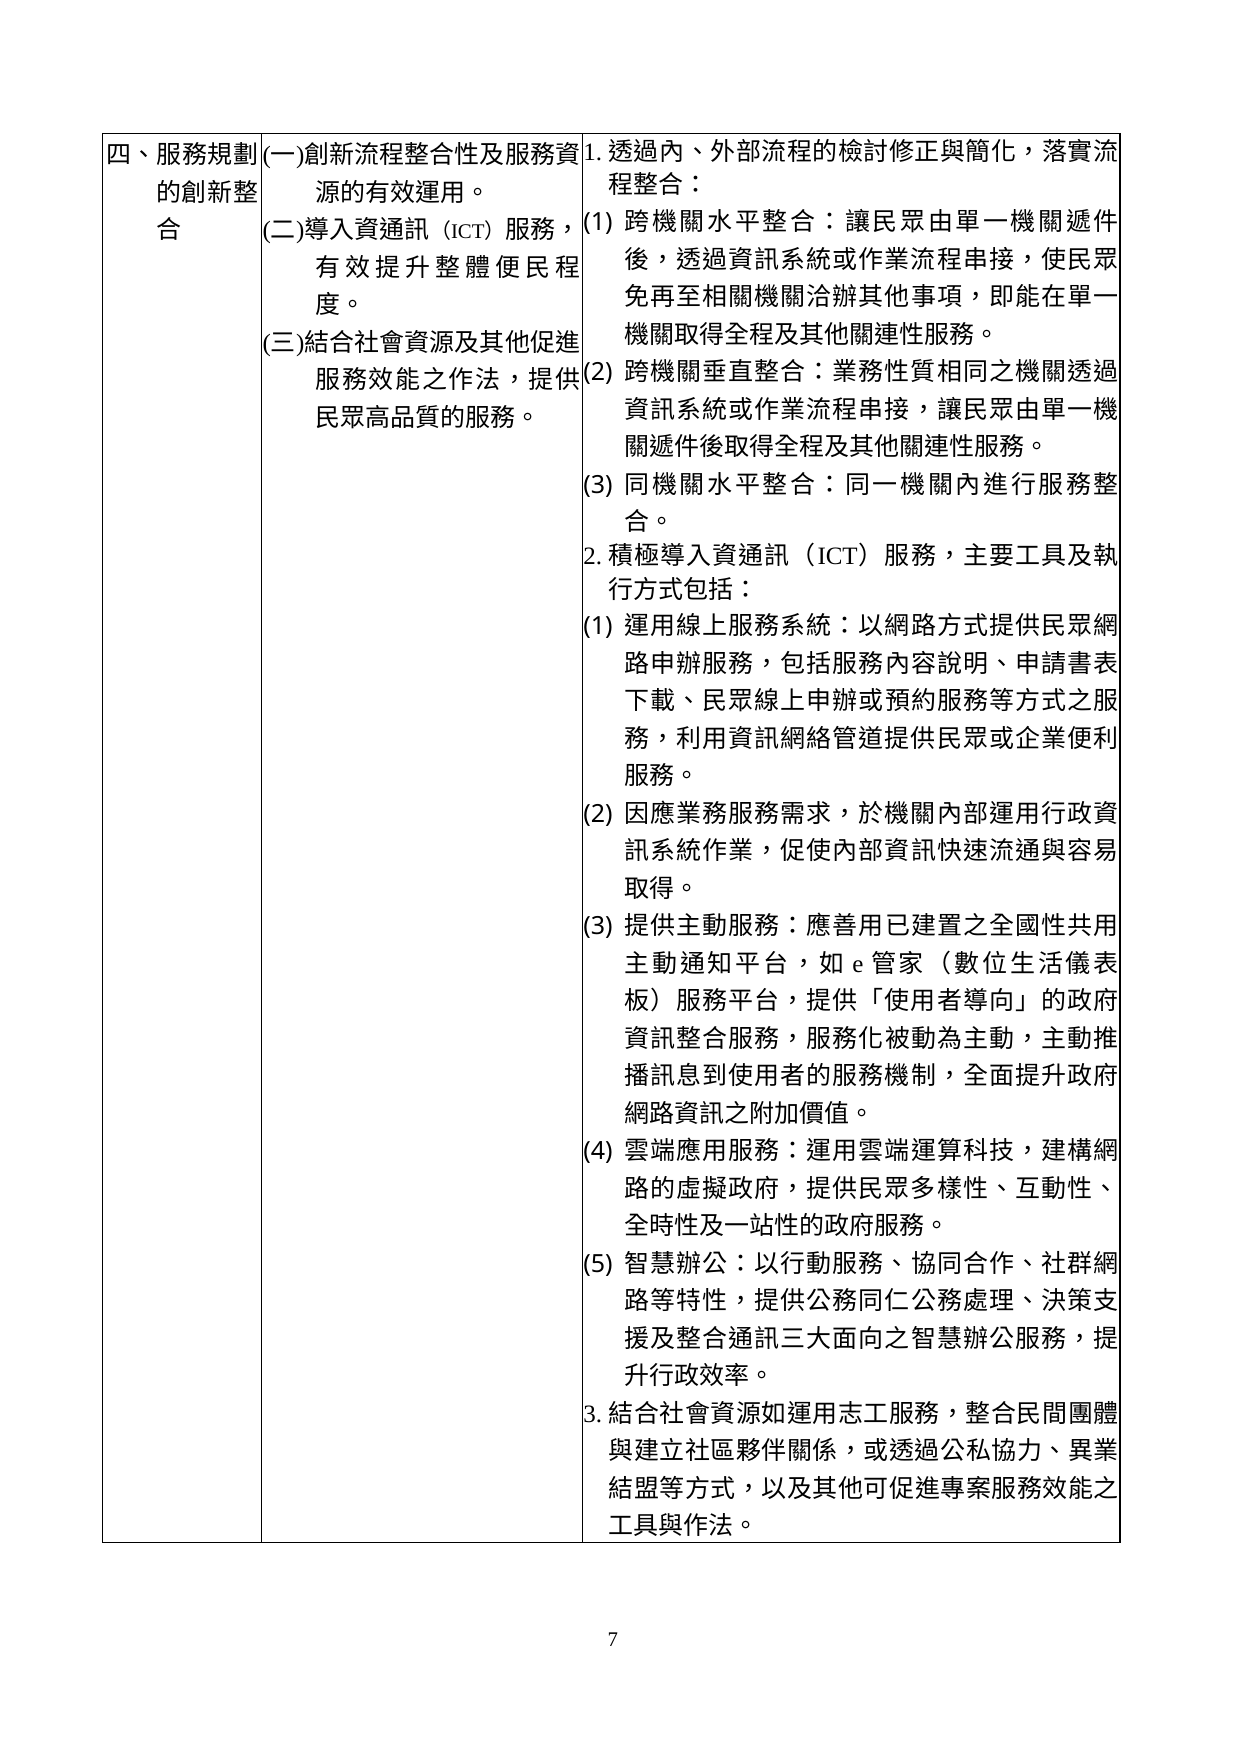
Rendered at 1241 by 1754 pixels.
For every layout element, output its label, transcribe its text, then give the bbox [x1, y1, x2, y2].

table_cell (一)創新流程整合性及服務資源的有效運用。 (二)導入資通訊（ICT）服務，有效提升整體便民程度。 (三)結合社會資源及其他促進服務效能之作法，提供民眾高品質的服務。 [262, 134, 582, 1542]
table_cell 四、服務規劃的創新整合 [103, 134, 261, 1542]
table_cell 透過內、外部流程的檢討修正與簡化，落實流程整合： 跨機關水平整合：讓民眾由單一機關遞件後，透過資訊系統或作業流程串接，使民眾免再至相關機關洽辦其他事項，即能在單一機關取得全程及其他關連性服務。 跨機關垂直整合：業務性質相同之機關透過資訊系統或作業流程串接，讓民眾由單一機關遞件後取得全程及其他關連性服務。 同機關水平整合：同一機關內進行服務整合。 積極導入資通訊（ICT）服務，主要工具及執行方式包括： 運用線上服務系統：以網路方式提供民眾網路申辦服務，包括服務內容說明、申請書表下載、民眾線上申辦或預約服務等方式之服務，利用資訊網絡管道提供民眾或企業便利服務。 因應業務服務需求，於機關內部運用行政資訊系統作業，促使內部資訊快速流通與容易取得。 提供主動服務：應善用已建置之全國性共用主動通知平台，如e管家（數位生活儀表板）服務平台，提供「使用者導向」的政府資訊整合服務，服務化被動為主動，主動推播訊息到使用者的服務機制，全面提升政府網路資訊之附加價值。 雲端應用服務：運用雲端運算科技，建構網路的虛擬政府，提供民眾多樣性、互動性、全時性及一站性的政府服務。 智慧辦公：以行動服務、協同合作、社群網路等特性，提供公務同仁公務處理、決策支援及整合通訊三大面向之智慧辦公服務，提升行政效率。 結合社會資源如運用志工服務，整合民間團體與建立社區夥伴關係，或透過公私協力、異業結盟等方式，以及其他可促進專案服務效能之工具與作法。 [583, 134, 1119, 1542]
